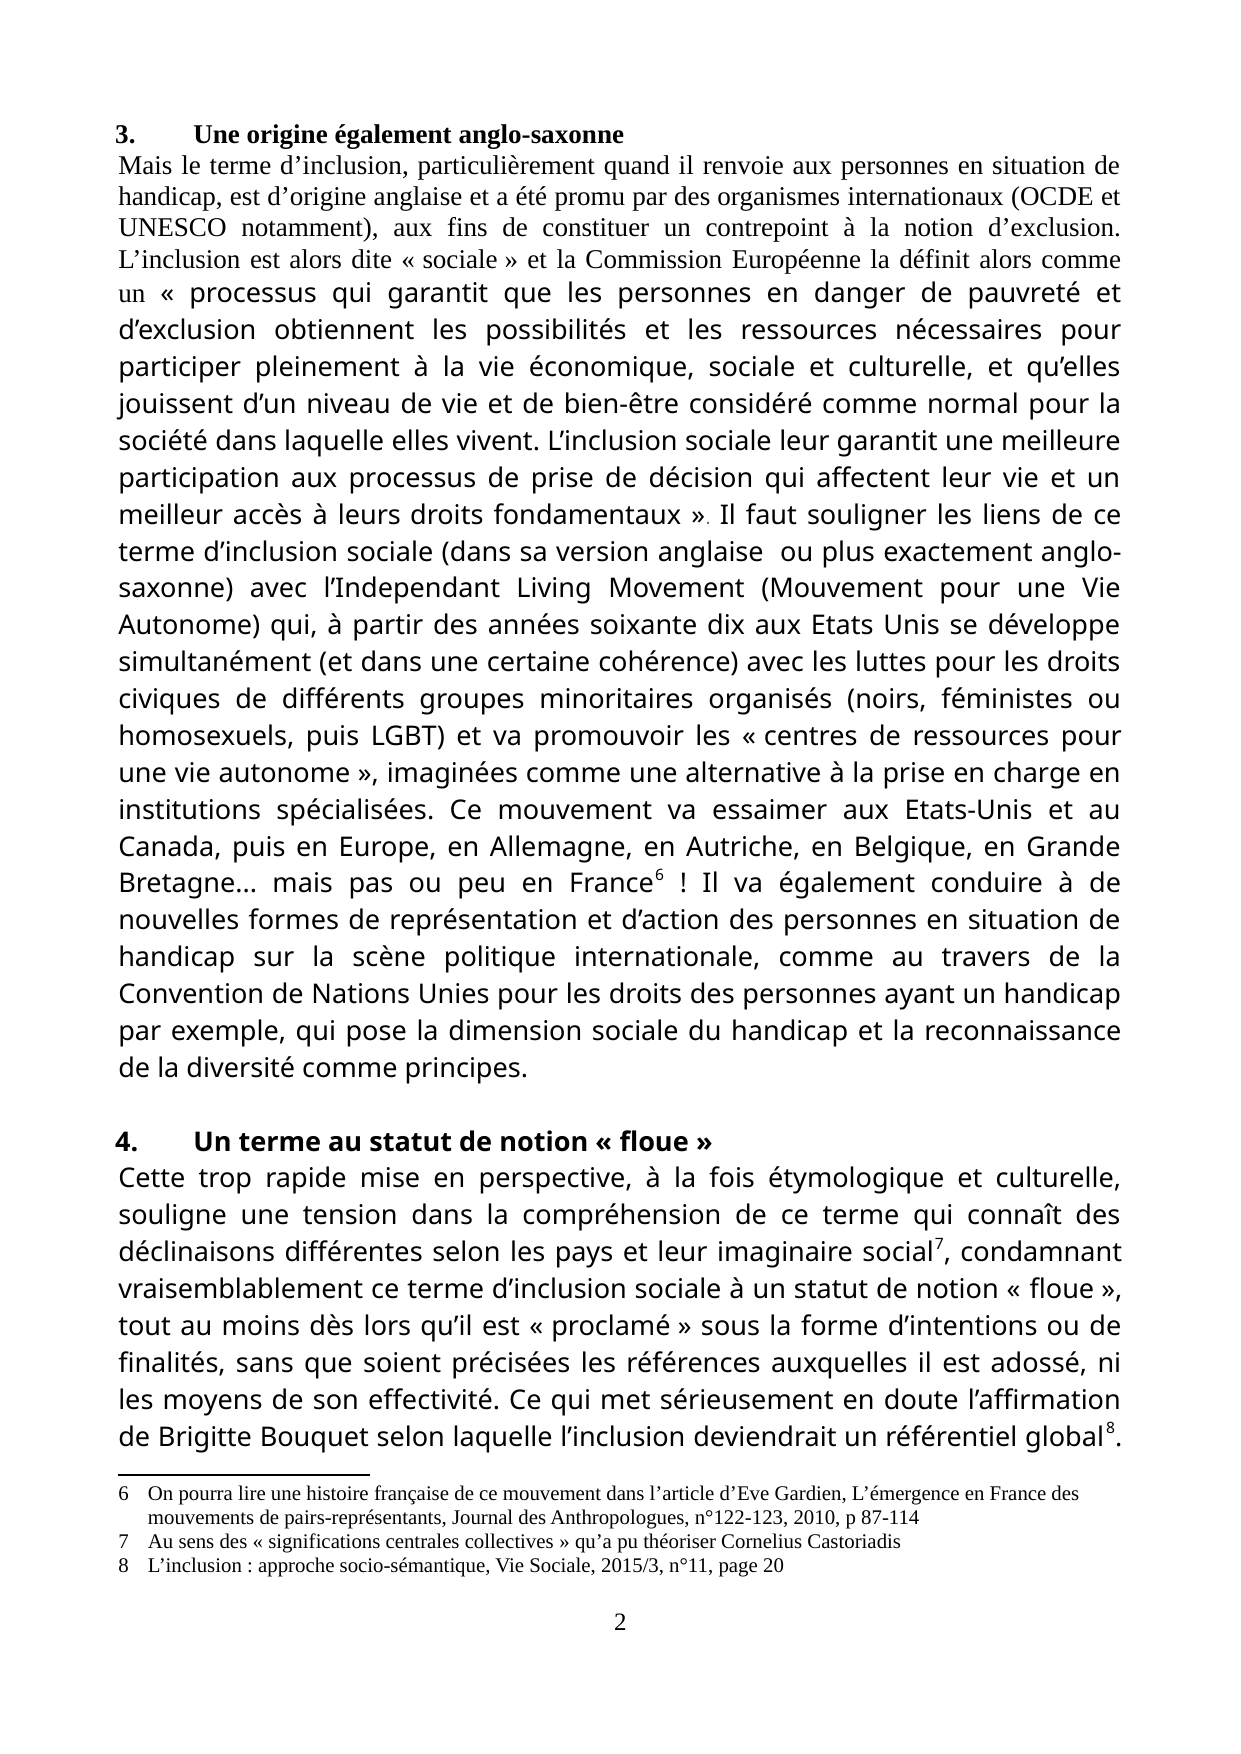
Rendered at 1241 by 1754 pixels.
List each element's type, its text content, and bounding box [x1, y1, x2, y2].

list Au sens des « significations centrales collectives » qu’a pu théoriser Cornelius Castoriadis [118, 1529, 1122, 1553]
list Cette trop rapide mise en perspective, à la fois étymologique et culturelle, souligne une tension dans la compréhension de ce terme qui connaît des déclinaisons différentes selon les pays et leur imaginaire social, condamnant vraisemblablement ce terme d’inclusion sociale à un statut de notion « floue », tout au moins dès lors qu’il est « proclamé » sous la forme d’intentions ou de finalités, sans que soient précisées les références auxquelles il est adossé, ni les moyens de son effectivité. Ce qui met sérieusement en doute l’affirmation de Brigitte Bouquet selon laquelle l’inclusion deviendrait un référentiel global. Plus vraisemblablement, les deux origines du terme inclusion sociale, se réfèrent à deux référentiels distincts qui renvoie, chacun, à deux conceptions, à deux représentations du monde social. L’une, comme un espace de conflits et d’affrontements où les acteurs s’attachent à produire de la nouveauté sociale, politique, relationnelle... l’autre, comme un espace d’intégration possible et souhaitable de tous dans le monde de tous les autres, sous l’invocation de la « cohésion sociale » ou du « lien social » : autrement dit, l’inclusion sociale comme mouvement ou comme état. L’usage d’un même terme pour désigner, au fond, deux conceptions antagonistes du monde social ne peut que conduire à un brouillage des changements possibles ou envisagées visant à abolir, dans tel ou tel registre particulier, l’exclusion. Ce qui, en conséquence, nous fait obligation de préciser les fondements et la nature de cet « inclusif» qui caractériseraient les formules d’habitat que nous prétendons vouloir promouvoir. [115, 1159, 1122, 1454]
list Un terme au statut de notion « floue » [115, 1122, 1122, 1159]
list Une origine également anglo-saxonne [115, 118, 1122, 149]
list Mais le terme d’inclusion, particulièrement quand il renvoie aux personnes en situation de handicap, est d’origine anglaise et a été promu par des organismes internationaux (OCDE et UNESCO notamment), aux fins de constituer un contrepoint à la notion d’exclusion. L’inclusion est alors dite « sociale » et la Commission Européenne la définit alors comme un « processus qui garantit que les personnes en danger de pauvreté et d’exclusion obtiennent les possibilités et les ressources nécessaires pour participer pleinement à la vie économique, sociale et culturelle, et qu’elles jouissent d’un niveau de vie et de bien-être considéré comme normal pour la société dans laquelle elles vivent. L’inclusion sociale leur garantit une meilleure participation aux processus de prise de décision qui affectent leur vie et un meilleur accès à leurs droits fondamentaux ». Il faut souligner les liens de ce terme d’inclusion sociale (dans sa version anglaise ou plus exactement anglo-saxonne) avec l’Independant Living Movement (Mouvement pour une Vie Autonome) qui, à partir des années soixante dix aux Etats Unis se développe simultanément (et dans une certaine cohérence) avec les luttes pour les droits civiques de différents groupes minoritaires organisés (noirs, féministes ou homosexuels, puis LGBT) et va promouvoir les « centres de ressources pour une vie autonome », imaginées comme une alternative à la prise en charge en institutions spécialisées. Ce mouvement va essaimer aux Etats-Unis et au Canada, puis en Europe, en Allemagne, en Autriche, en Belgique, en Grande Bretagne... mais pas ou peu en France ! Il va également conduire à de nouvelles formes de représentation et d’action des personnes en situation de handicap sur la scène politique internationale, comme au travers de la Convention de Nations Unies pour les droits des personnes ayant un handicap par exemple, qui pose la dimension sociale du handicap et la reconnaissance de la diversité comme principes. [115, 149, 1122, 1085]
list On pourra lire une histoire française de ce mouvement dans l’article d’Eve Gardien, L’émergence en France des mouvements de pairs-représentants, Journal des Anthropologues, n°122-123, 2010, p 87-114 [118, 1481, 1122, 1529]
list L’inclusion : approche socio-sémantique, Vie Sociale, 2015/3, n°11, page 20 [118, 1553, 1122, 1577]
